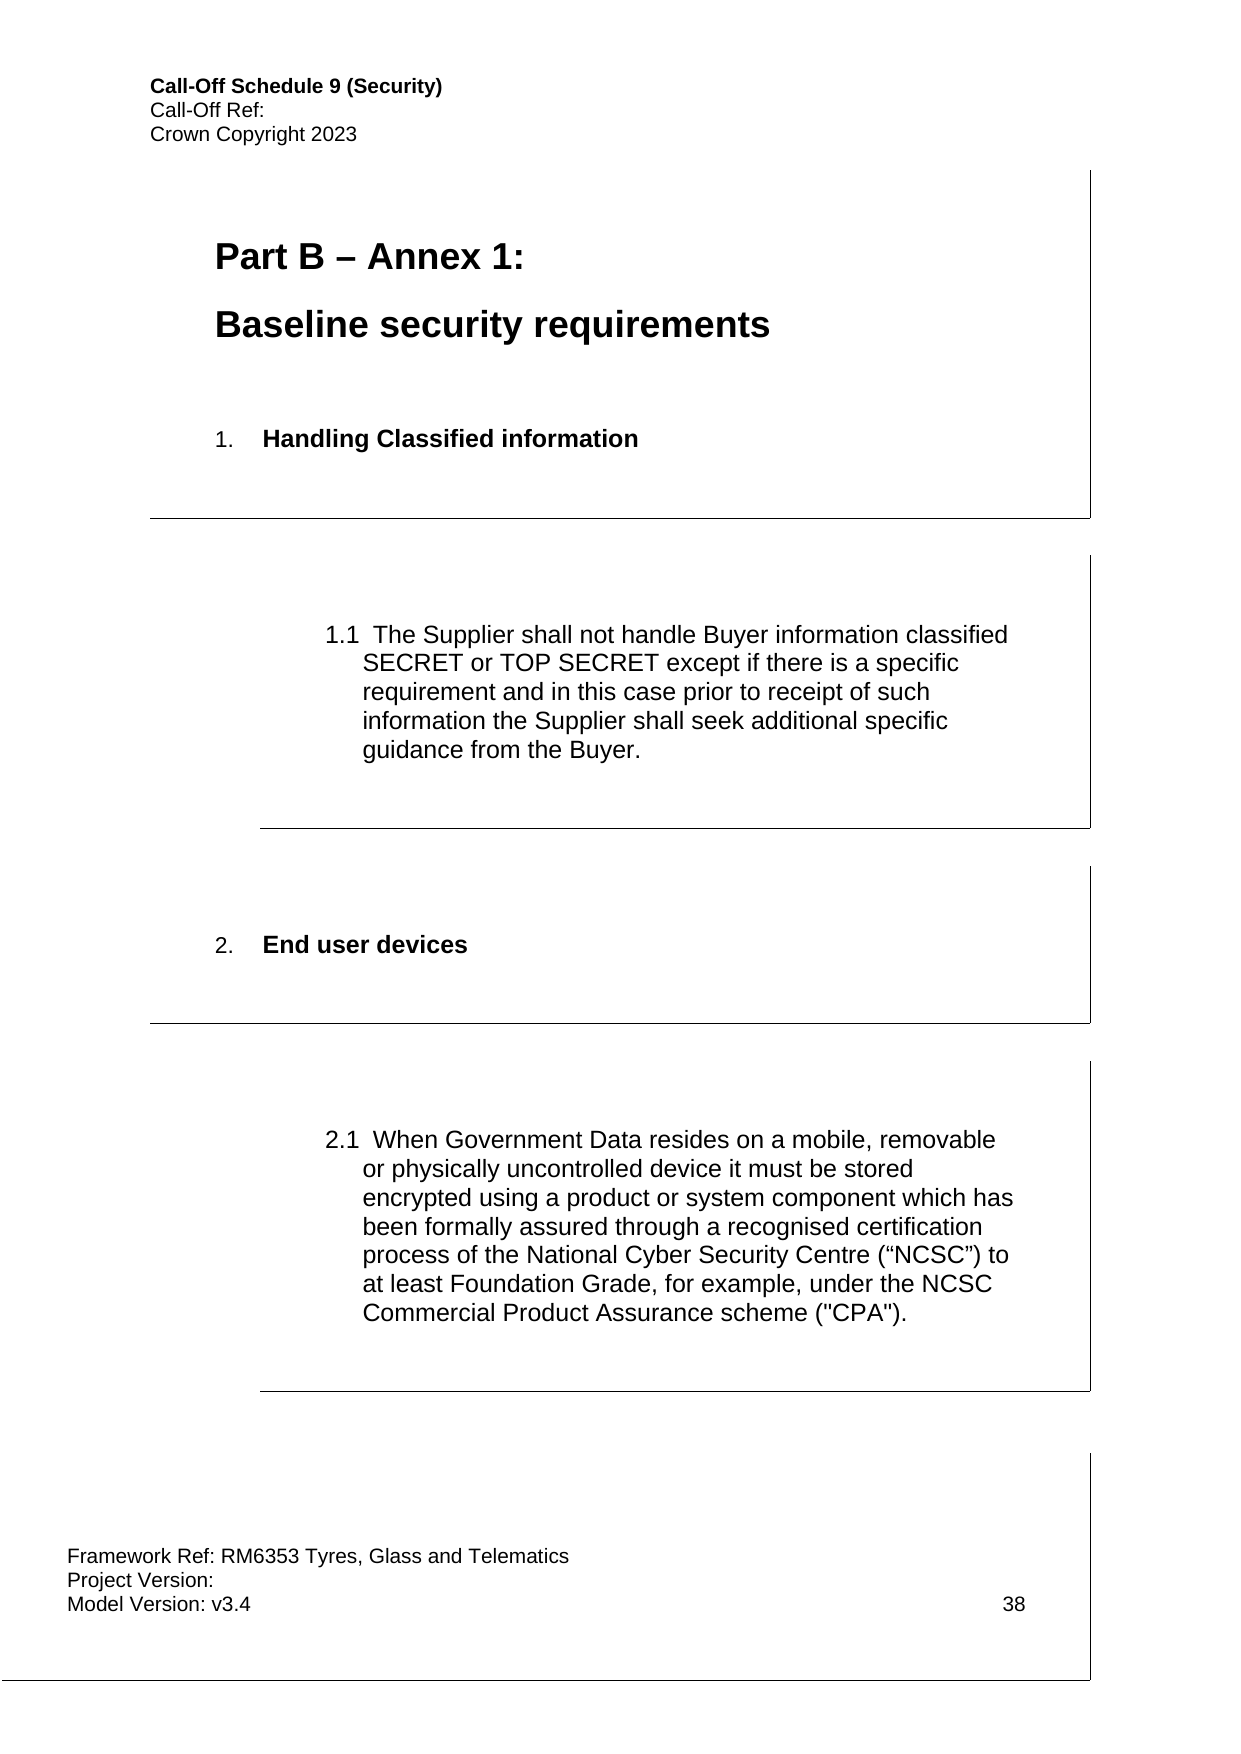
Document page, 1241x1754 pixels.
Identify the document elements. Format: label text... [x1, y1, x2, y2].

text Part B – Annex 1: [150, 170, 1090, 238]
text Baseline security requirements [150, 238, 1090, 346]
list When Government Data resides on a mobile, removable or physically uncontrolled device it must be stored encrypted using a product or system component which has been formally assured through a recognised certification process of the National Cyber Security Centre (“NCSC”) to at least Foundation Grade, for example, under the NCSC Commercial Product Assurance scheme ("CPA"). [260, 1061, 1090, 1391]
list The Supplier shall not handle Buyer information classified SECRET or TOP SECRET except if there is a specific requirement and in this case prior to receipt of such information the Supplier shall seek additional specific guidance from the Buyer. [260, 555, 1090, 828]
list End user devices [150, 866, 1090, 1023]
list Handling Classified information [150, 360, 1090, 518]
